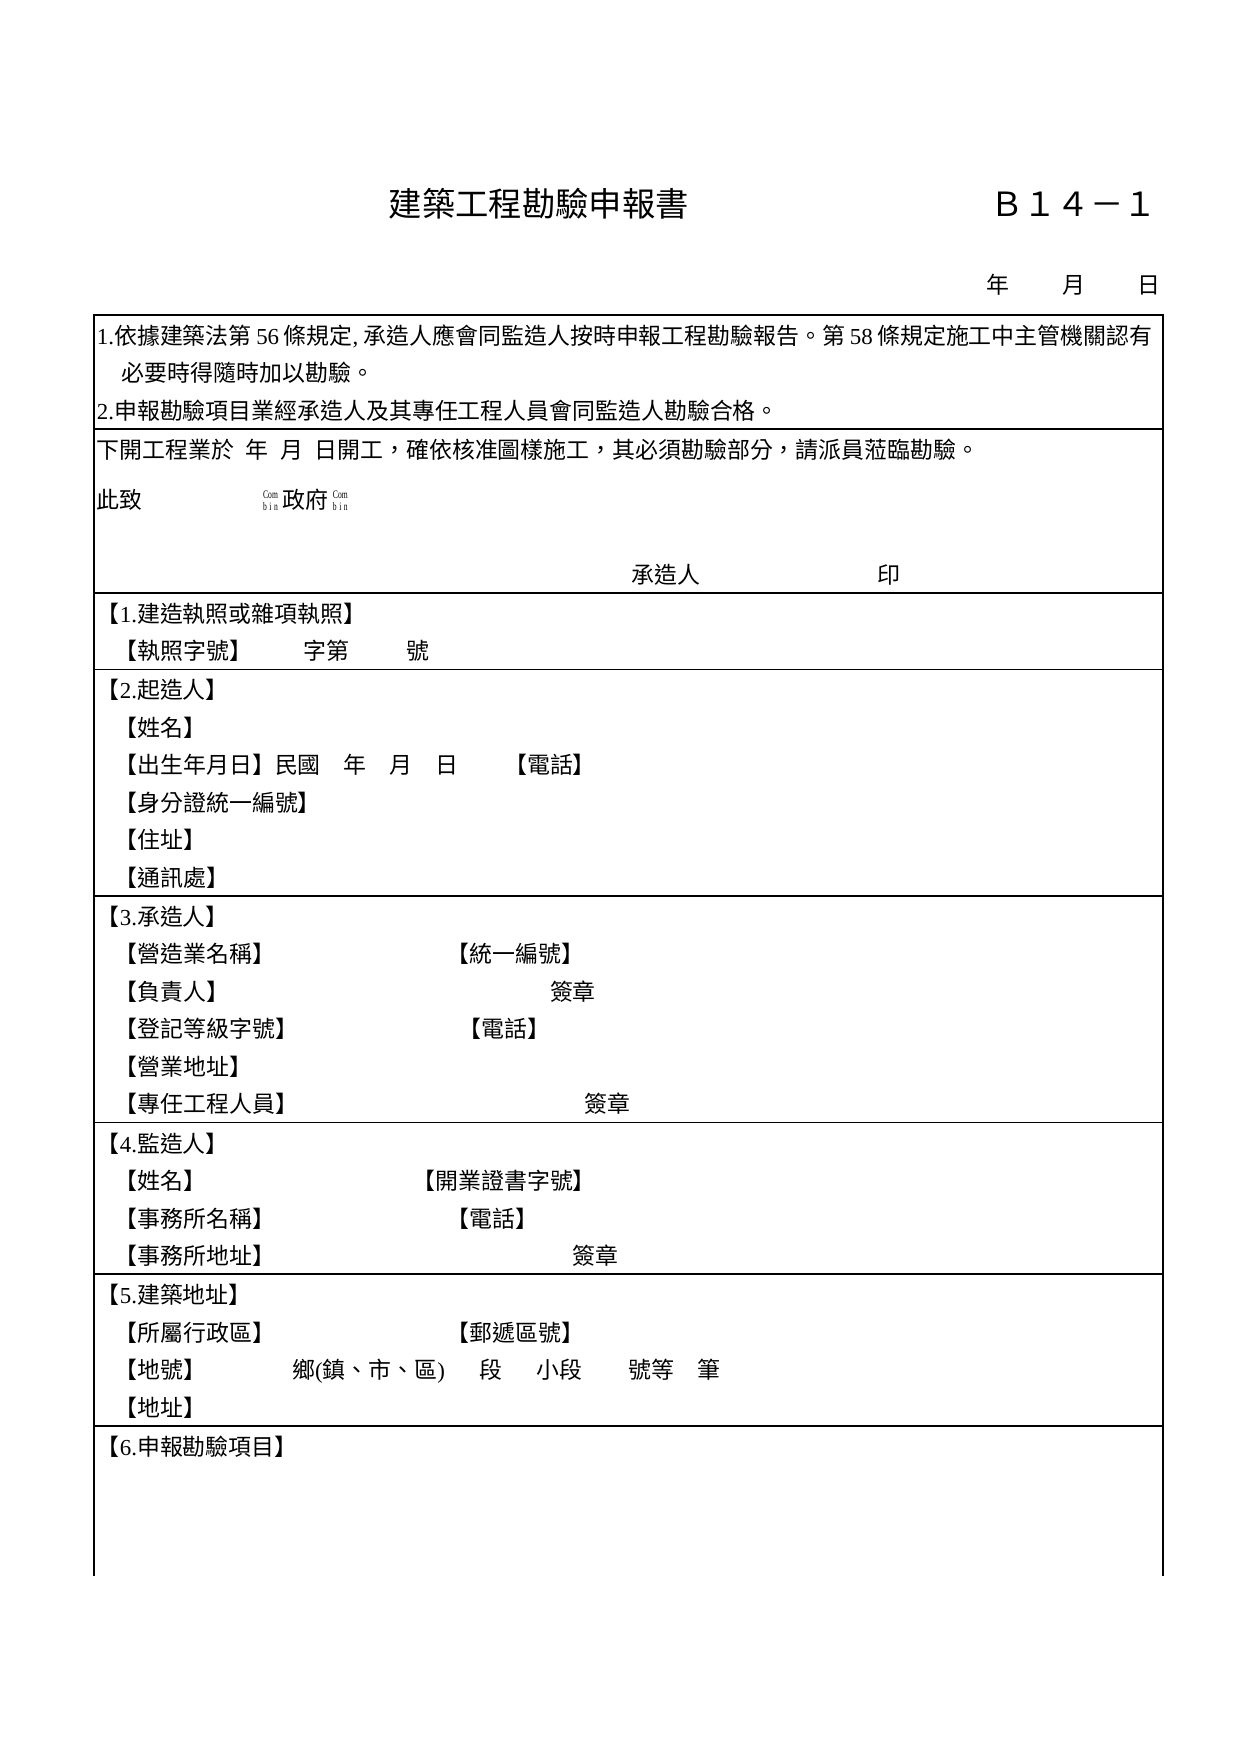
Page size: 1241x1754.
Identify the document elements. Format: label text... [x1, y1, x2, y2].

table_cell 【3.承造人】 【營造業名稱】 【統一編號】 【負責人】 簽章 【登記等級字號】 【電話】 【營業地址】 【專任工程人員】 簽章 [95, 897, 1162, 1122]
table_header 建築工程勘驗申報書 [94, 164, 984, 314]
table_cell 【1.建造執照或雜項執照】 【執照字號】 字第 號 [95, 594, 1162, 669]
table_cell 1.依據建築法第56條規定, 承造人應會同監造人按時申報工程勘驗報告。第58條規定施工中主管機關認有必要時得隨時加以勘驗。 2.申報勘驗項目業經承造人及其專任工程人員會同監造人勘驗合格。 [95, 316, 1162, 428]
table_cell 【5.建築地址】 【所屬行政區】 【郵遞區號】 【地號】 鄉(鎮、市、區) 段 小段 號等 筆 【地址】 [95, 1275, 1162, 1425]
table_cell 【4.監造人】 【姓名】 【開業證書字號】 【事務所名稱】 【電話】 【事務所地址】 簽章 [95, 1123, 1162, 1273]
table_cell 下開工程業於 年 月 日開工，確依核准圖樣施工，其必須勘驗部分，請派員蒞臨勘驗。 此致 Combin政府Combin 承造人 印 [95, 430, 1162, 592]
table_cell 年月日 [984, 264, 1163, 314]
table_cell 【6.申報勘驗項目】 [95, 1427, 1162, 1576]
table_cell 【2.起造人】 【姓名】 【出生年月日】民國 年 月 日 【電話】 【身分證統一編號】 【住址】 【通訊處】 [95, 670, 1162, 895]
table_header Ｂ１４－１ [984, 164, 1163, 264]
